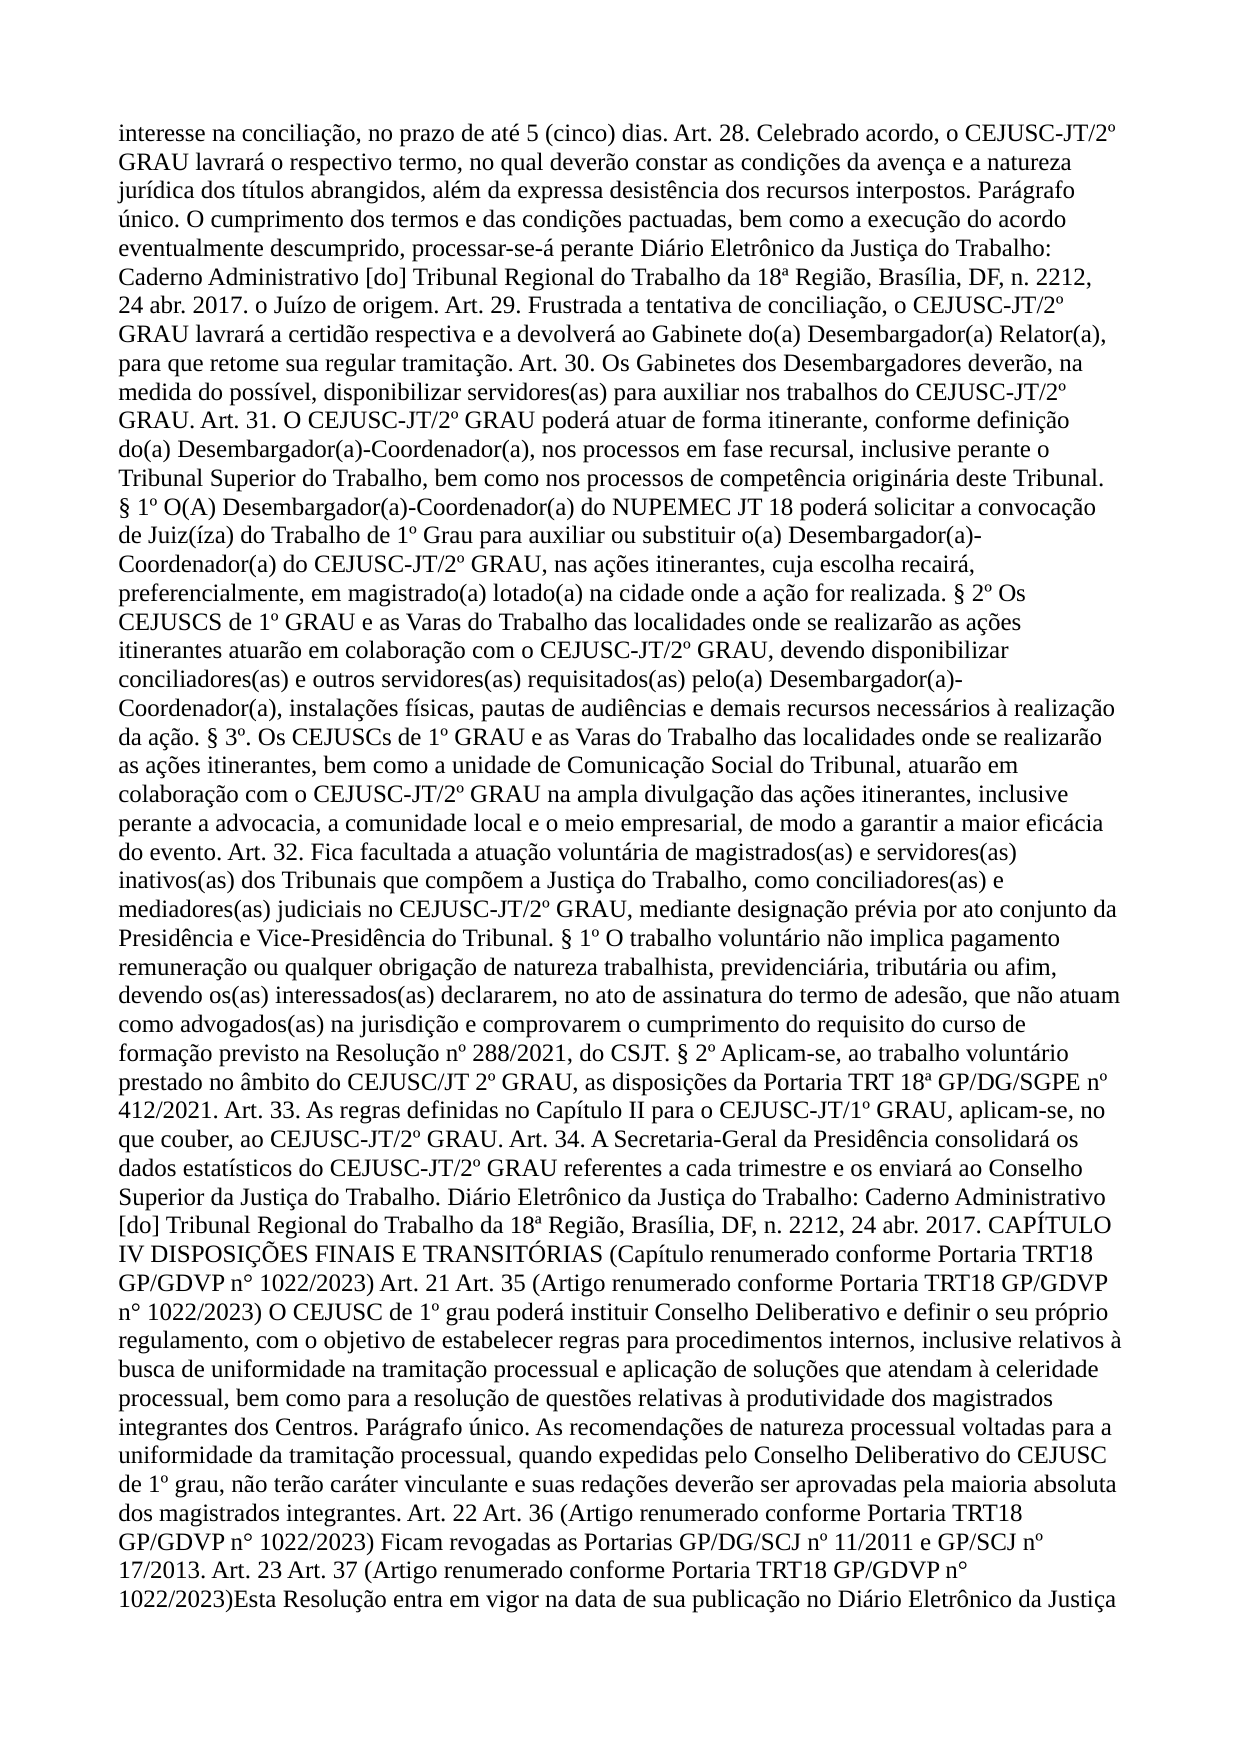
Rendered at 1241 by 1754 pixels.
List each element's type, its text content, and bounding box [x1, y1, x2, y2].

text interesse na conciliação, no prazo de até 5 (cinco) dias. Art. 28. Celebrado acordo, o CEJUSC-JT/2º GRAU lavrará o respectivo termo, no qual deverão constar as condições da avença e a natureza jurídica dos títulos abrangidos, além da expressa desistência dos recursos interpostos. Parágrafo único. O cumprimento dos termos e das condições pactuadas, bem como a execução do acordo eventualmente descumprido, processar-se-á perante Diário Eletrônico da Justiça do Trabalho: Caderno Administrativo [do] Tribunal Regional do Trabalho da 18ª Região, Brasília, DF, n. 2212, 24 abr. 2017. o Juízo de origem. Art. 29. Frustrada a tentativa de conciliação, o CEJUSC-JT/2º GRAU lavrará a certidão respectiva e a devolverá ao Gabinete do(a) Desembargador(a) Relator(a), para que retome sua regular tramitação. Art. 30. Os Gabinetes dos Desembargadores deverão, na medida do possível, disponibilizar servidores(as) para auxiliar nos trabalhos do CEJUSC-JT/2º GRAU. Art. 31. O CEJUSC-JT/2º GRAU poderá atuar de forma itinerante, conforme definição do(a) Desembargador(a)-Coordenador(a), nos processos em fase recursal, inclusive perante o Tribunal Superior do Trabalho, bem como nos processos de competência originária deste Tribunal. § 1º O(A) Desembargador(a)-Coordenador(a) do NUPEMEC JT 18 poderá solicitar a convocação de Juiz(íza) do Trabalho de 1º Grau para auxiliar ou substituir o(a) Desembargador(a)-Coordenador(a) do CEJUSC-JT/2º GRAU, nas ações itinerantes, cuja escolha recairá, preferencialmente, em magistrado(a) lotado(a) na cidade onde a ação for realizada. § 2º Os CEJUSCS de 1º GRAU e as Varas do Trabalho das localidades onde se realizarão as ações itinerantes atuarão em colaboração com o CEJUSC-JT/2º GRAU, devendo disponibilizar conciliadores(as) e outros servidores(as) requisitados(as) pelo(a) Desembargador(a)- Coordenador(a), instalações físicas, pautas de audiências e demais recursos necessários à realização da ação. § 3º. Os CEJUSCs de 1º GRAU e as Varas do Trabalho das localidades onde se realizarão as ações itinerantes, bem como a unidade de Comunicação Social do Tribunal, atuarão em colaboração com o CEJUSC-JT/2º GRAU na ampla divulgação das ações itinerantes, inclusive perante a advocacia, a comunidade local e o meio empresarial, de modo a garantir a maior eficácia do evento. Art. 32. Fica facultada a atuação voluntária de magistrados(as) e servidores(as) inativos(as) dos Tribunais que compõem a Justiça do Trabalho, como conciliadores(as) e mediadores(as) judiciais no CEJUSC-JT/2º GRAU, mediante designação prévia por ato conjunto da Presidência e Vice-Presidência do Tribunal. § 1º O trabalho voluntário não implica pagamento remuneração ou qualquer obrigação de natureza trabalhista, previdenciária, tributária ou afim, devendo os(as) interessados(as) declararem, no ato de assinatura do termo de adesão, que não atuam como advogados(as) na jurisdição e comprovarem o cumprimento do requisito do curso de formação previsto na Resolução nº 288/2021, do CSJT. § 2º Aplicam-se, ao trabalho voluntário prestado no âmbito do CEJUSC/JT 2º GRAU, as disposições da Portaria TRT 18ª GP/DG/SGPE nº 412/2021. Art. 33. As regras definidas no Capítulo II para o CEJUSC-JT/1º GRAU, aplicam-se, no que couber, ao CEJUSC-JT/2º GRAU. Art. 34. A Secretaria-Geral da Presidência consolidará os dados estatísticos do CEJUSC-JT/2º GRAU referentes a cada trimestre e os enviará ao Conselho Superior da Justiça do Trabalho. Diário Eletrônico da Justiça do Trabalho: Caderno Administrativo [do] Tribunal Regional do Trabalho da 18ª Região, Brasília, DF, n. 2212, 24 abr. 2017. CAPÍTULO IV DISPOSIÇÕES FINAIS E TRANSITÓRIAS (Capítulo renumerado conforme Portaria TRT18 GP/GDVP n° 1022/2023) Art. 21 Art. 35 (Artigo renumerado conforme Portaria TRT18 GP/GDVP n° 1022/2023) O CEJUSC de 1º grau poderá instituir Conselho Deliberativo e definir o seu próprio regulamento, com o objetivo de estabelecer regras para procedimentos internos, inclusive relativos à busca de uniformidade na tramitação processual e aplicação de soluções que atendam à celeridade processual, bem como para a resolução de questões relativas à produtividade dos magistrados integrantes dos Centros. Parágrafo único. As recomendações de natureza processual voltadas para a uniformidade da tramitação processual, quando expedidas pelo Conselho Deliberativo do CEJUSC de 1º grau, não terão caráter vinculante e suas redações deverão ser aprovadas pela maioria absoluta dos magistrados integrantes. Art. 22 Art. 36 (Artigo renumerado conforme Portaria TRT18 GP/GDVP n° 1022/2023) Ficam revogadas as Portarias GP/DG/SCJ nº 11/2011 e GP/SCJ nº 17/2013. Art. 23 Art. 37 (Artigo renumerado conforme Portaria TRT18 GP/GDVP n° 1022/2023)Esta Resolução entra em vigor na data de sua publicação no Diário Eletrônico da Justiça [118, 118, 1122, 1613]
